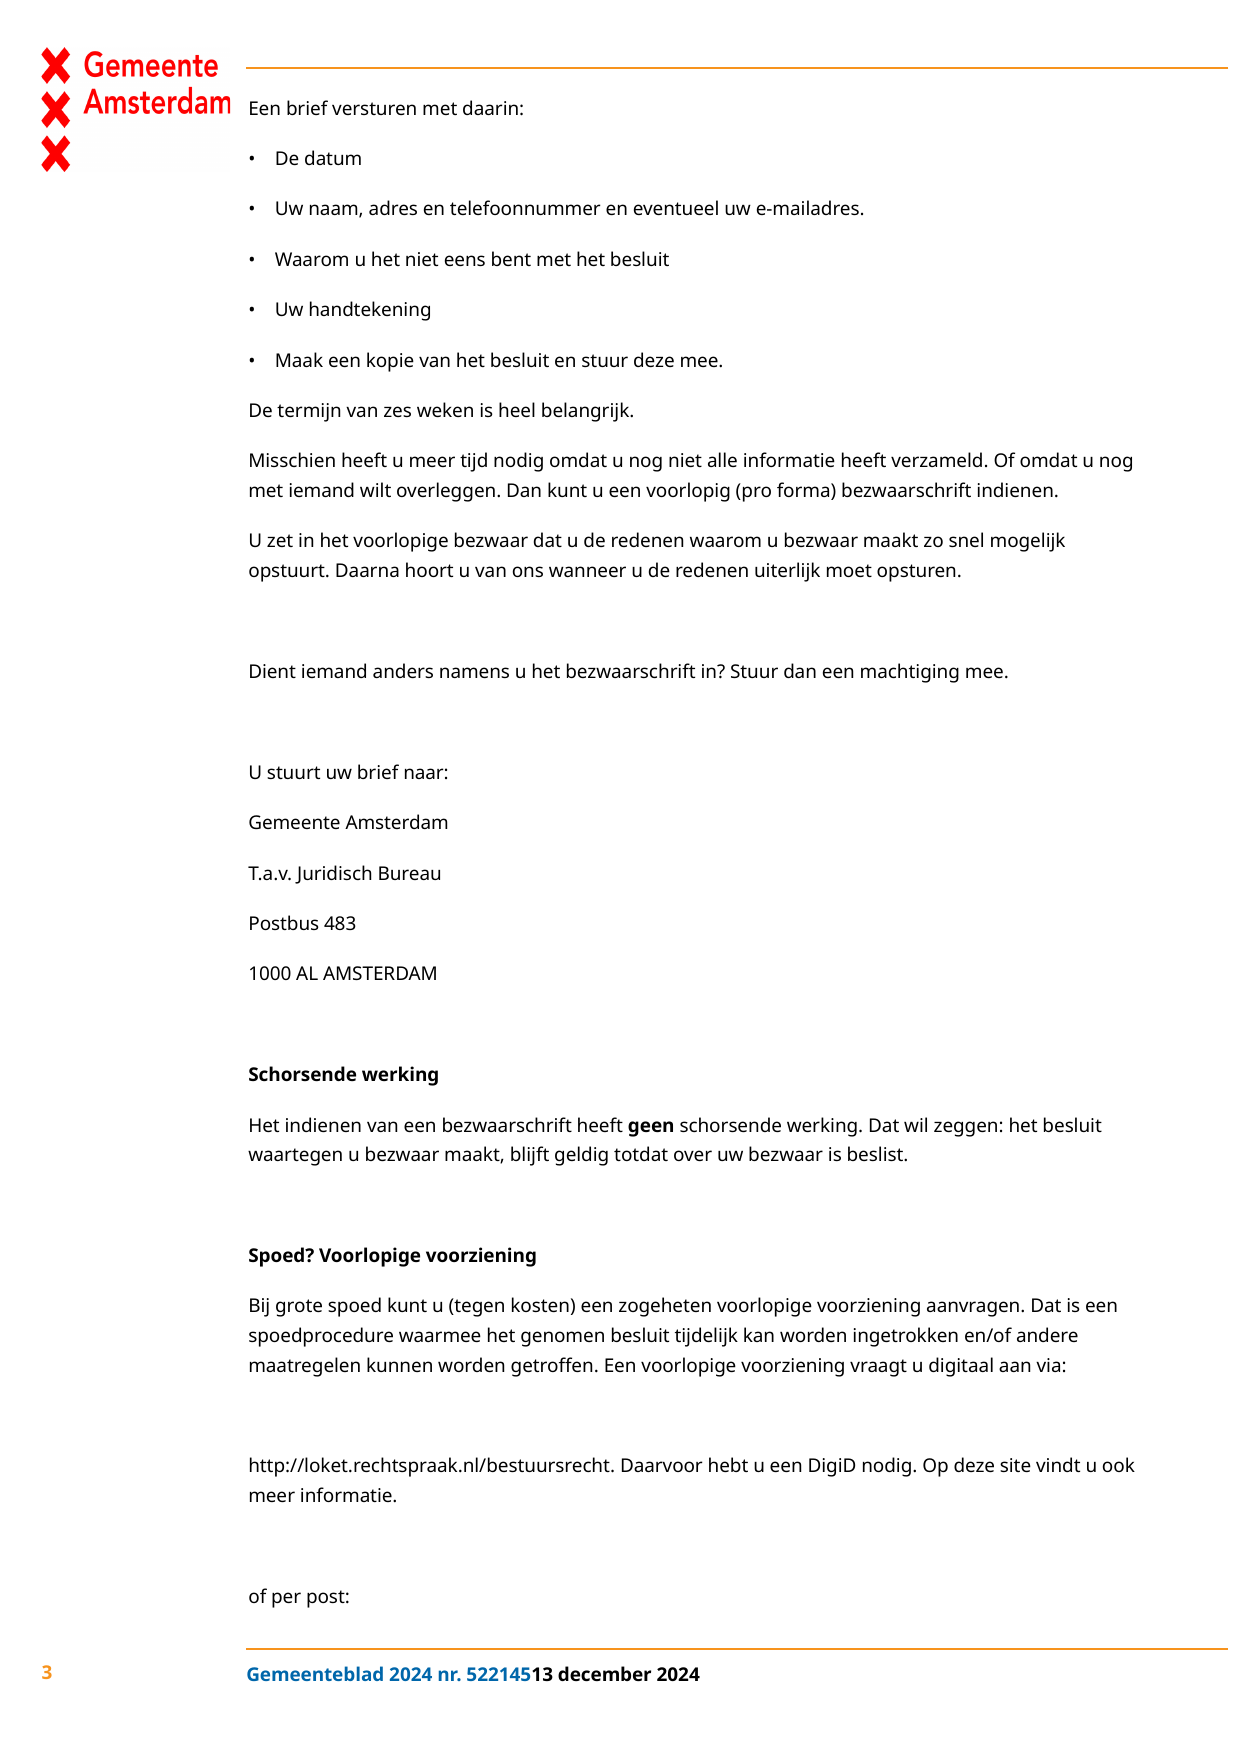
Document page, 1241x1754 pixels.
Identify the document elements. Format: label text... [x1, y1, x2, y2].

text http://loket.rechtspraak.nl/bestuursrecht. Daarvoor hebt u een DigiD nodig. Op deze site vindt u ook meer informatie. [248, 1453, 1152, 1508]
text Dient iemand anders namens u het bezwaarschrift in? Stuur dan een machtiging mee. [248, 658, 1152, 684]
text Postbus 483 [248, 910, 1152, 936]
text of per post: [248, 1583, 1152, 1609]
text De termijn van zes weken is heel belangrijk. [248, 397, 1152, 423]
text 1000 AL AMSTERDAM [248, 961, 1152, 986]
text Bij grote spoed kunt u (tegen kosten) een zogeheten voorlopige voorziening aanvragen. Dat is een spoedprocedure waarmee het genomen besluit tijdelijk kan worden ingetrokken en/of andere maatregelen kunnen worden getroffen. Een voorlopige voorziening vraagt u digitaal aan via: [248, 1293, 1152, 1378]
text • Uw handtekening [248, 296, 1152, 322]
text Het indienen van een bezwaarschrift heeft geen schorsende werking. Dat wil zeggen: het besluit waartegen u bezwaar maakt, blijft geldig totdat over uw bezwaar is beslist. [248, 1112, 1152, 1167]
text • Maak een kopie van het besluit en stuur deze mee. [248, 347, 1152, 373]
text T.a.v. Juridisch Bureau [248, 860, 1152, 886]
text • De datum [248, 145, 1152, 171]
text U zet in het voorlopige bezwaar dat u de redenen waarom u bezwaar maakt zo snel mogelijk opstuurt. Daarna hoort u van ons wanneer u de redenen uiterlijk moet opsturen. [248, 528, 1152, 583]
text Spoed? Voorlopige voorziening [248, 1242, 1152, 1268]
picture [41, 47, 231, 172]
text • Uw naam, adres en telefoonnummer en eventueel uw e-mailadres. [248, 196, 1152, 221]
text Schorsende werking [248, 1061, 1152, 1087]
text Gemeente Amsterdam [248, 809, 1152, 835]
text • Waarom u het niet eens bent met het besluit [248, 246, 1152, 272]
text Misschien heeft u meer tijd nodig omdat u nog niet alle informatie heeft verzameld. Of omdat u nog met iemand wilt overleggen. Dan kunt u een voorlopig (pro forma) bezwaarschrift indienen. [248, 448, 1152, 503]
text Een brief versturen met daarin: [248, 95, 1152, 121]
text U stuurt uw brief naar: [248, 759, 1152, 785]
